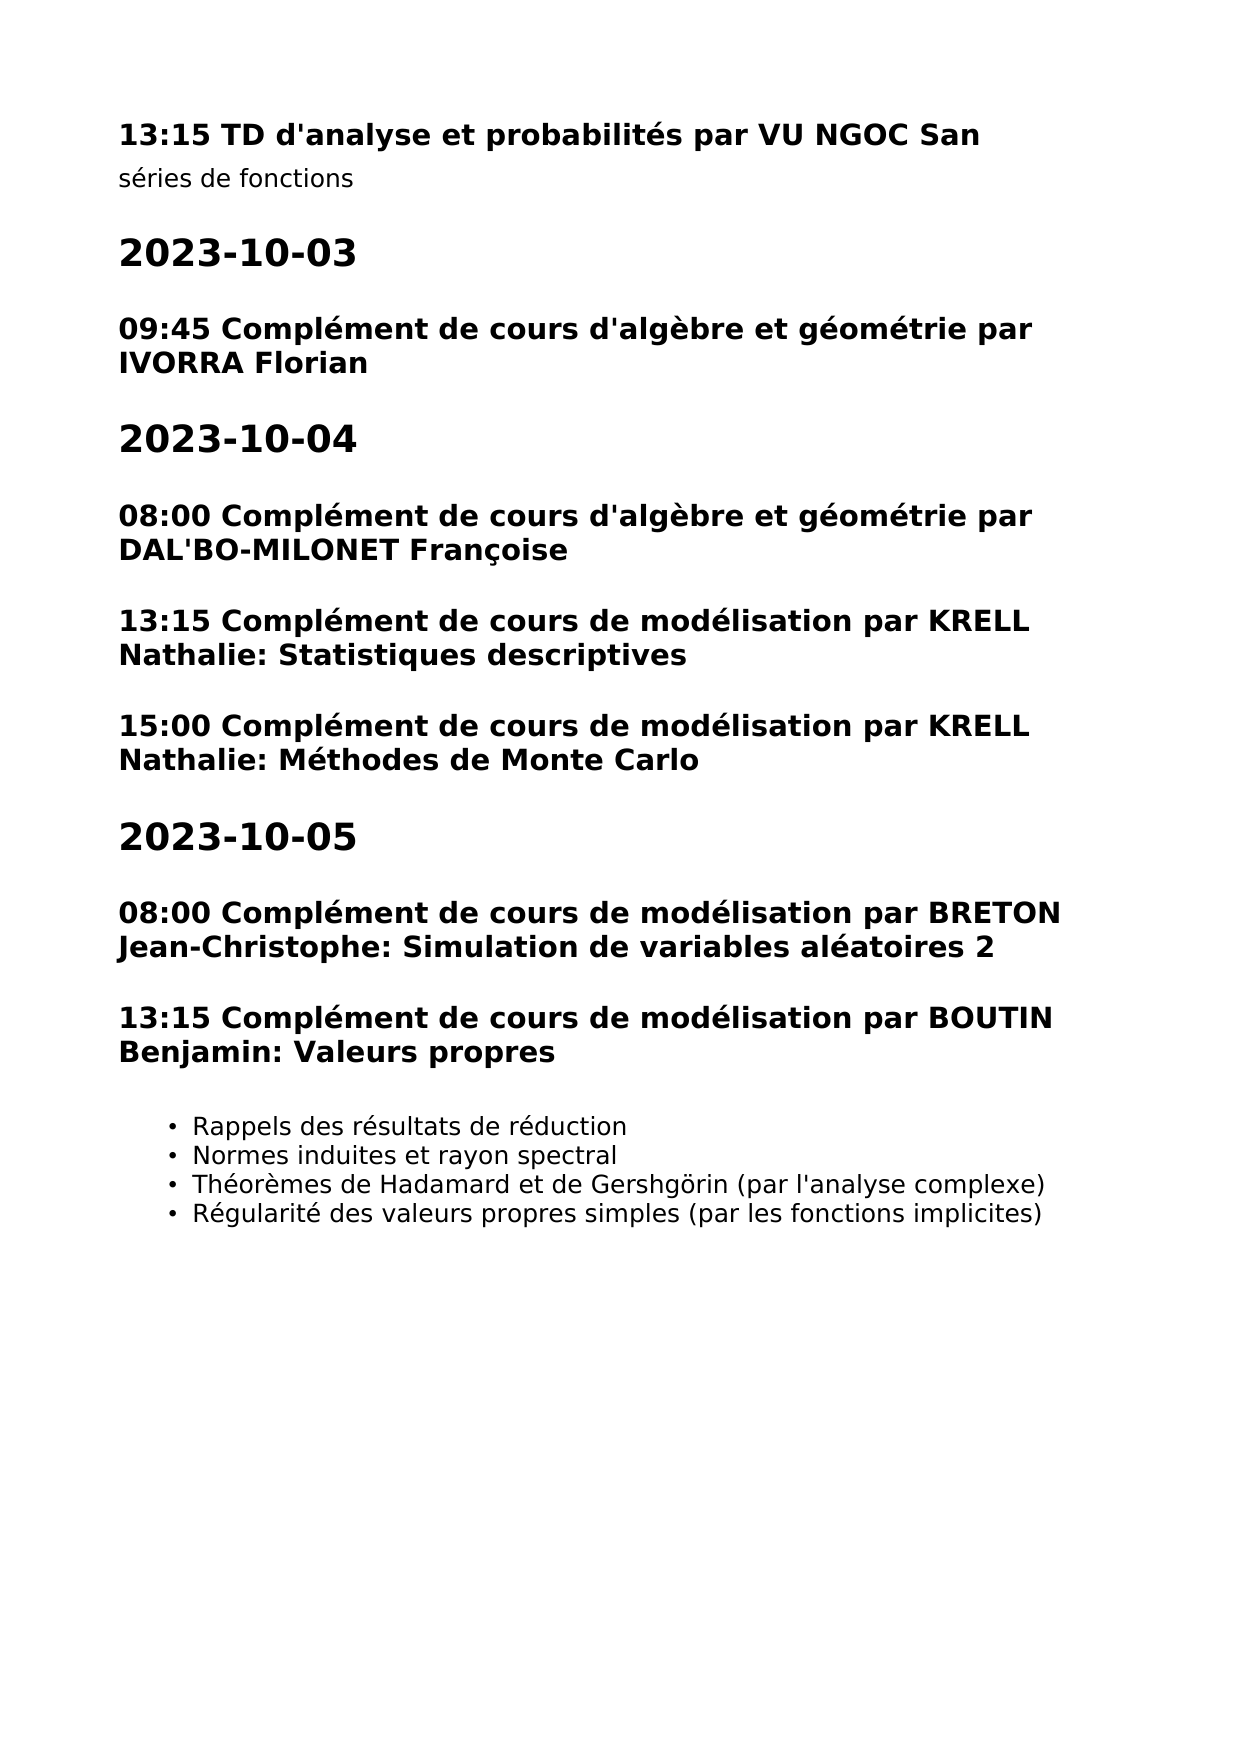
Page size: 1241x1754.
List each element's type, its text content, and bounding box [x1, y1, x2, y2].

subtitle 13:15 Complément de cours de modélisation par BOUTIN Benjamin: Valeurs propres [118, 1002, 1122, 1070]
text séries de fonctions [118, 164, 1122, 194]
subtitle 2023-10-04 [118, 418, 1122, 461]
subtitle 13:15 TD d'analyse et probabilités par VU NGOC San [118, 118, 1122, 152]
list Normes induites et rayon spectral [177, 1141, 1122, 1170]
subtitle 08:00 Complément de cours d'algèbre et géométrie par DAL'BO-MILONET Françoise [118, 499, 1122, 567]
subtitle 09:45 Complément de cours d'algèbre et géométrie par IVORRA Florian [118, 312, 1122, 380]
subtitle 08:00 Complément de cours de modélisation par BRETON Jean-Christophe: Simulation de variables aléatoires 2 [118, 896, 1122, 964]
subtitle 2023-10-05 [118, 815, 1122, 859]
subtitle 13:15 Complément de cours de modélisation par KRELL Nathalie: Statistiques descriptives [118, 604, 1122, 672]
subtitle 2023-10-03 [118, 231, 1122, 275]
list Régularité des valeurs propres simples (par les fonctions implicites) [177, 1199, 1122, 1228]
list Rappels des résultats de réduction [177, 1112, 1122, 1141]
list Théorèmes de Hadamard et de Gershgörin (par l'analyse complexe) [177, 1170, 1122, 1199]
subtitle 15:00 Complément de cours de modélisation par KRELL Nathalie: Méthodes de Monte Carlo [118, 710, 1122, 778]
